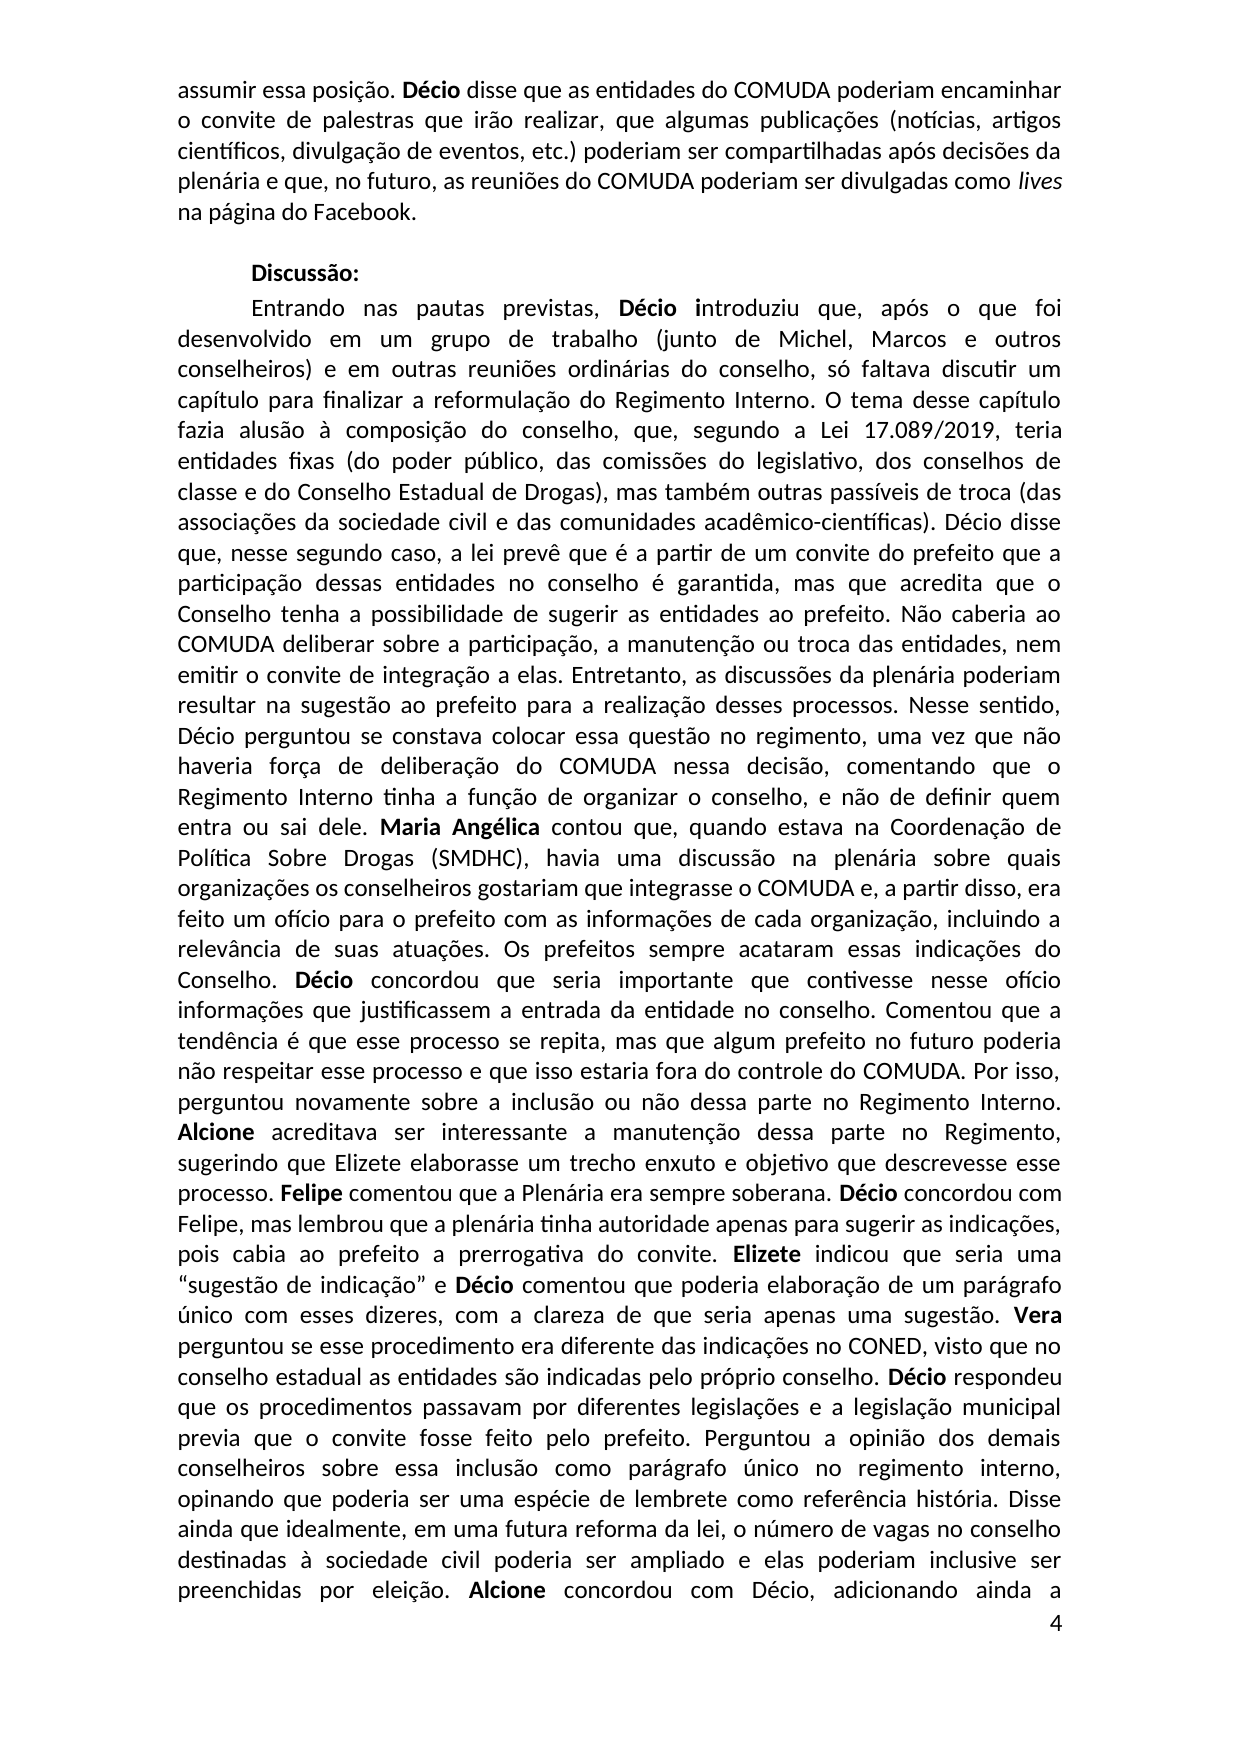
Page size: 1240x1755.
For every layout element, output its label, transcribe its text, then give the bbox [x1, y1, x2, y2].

text Entrando nas pautas previstas, Décio introduziu que, após o que foi desenvolvido em um grupo de trabalho (junto de Michel, Marcos e outros conselheiros) e em outras reuniões ordinárias do conselho, só faltava discutir um capítulo para finalizar a reformulação do Regimento Interno. O tema desse capítulo fazia alusão à composição do conselho, que, segundo a Lei 17.089/2019, teria entidades fixas (do poder público, das comissões do legislativo, dos conselhos de classe e do Conselho Estadual de Drogas), mas também outras passíveis de troca (das associações da sociedade civil e das comunidades acadêmico-científicas). Décio disse que, nesse segundo caso, a lei prevê que é a partir de um convite do prefeito que a participação dessas entidades no conselho é garantida, mas que acredita que o Conselho tenha a possibilidade de sugerir as entidades ao prefeito. Não caberia ao COMUDA deliberar sobre a participação, a manutenção ou troca das entidades, nem emitir o convite de integração a elas. Entretanto, as discussões da plenária poderiam resultar na sugestão ao prefeito para a realização desses processos. Nesse sentido, Décio perguntou se constava colocar essa questão no regimento, uma vez que não haveria força de deliberação do COMUDA nessa decisão, comentando que o Regimento Interno tinha a função de organizar o conselho, e não de definir quem entra ou sai dele. Maria Angélica contou que, quando estava na Coordenação de Política Sobre Drogas (SMDHC), havia uma discussão na plenária sobre quais organizações os conselheiros gostariam que integrasse o COMUDA e, a partir disso, era feito um ofício para o prefeito com as informações de cada organização, incluindo a relevância de suas atuações. Os prefeitos sempre acataram essas indicações do Conselho. Décio concordou que seria importante que contivesse nesse ofício informações que justificassem a entrada da entidade no conselho. Comentou que a tendência é que esse processo se repita, mas que algum prefeito no futuro poderia não respeitar esse processo e que isso estaria fora do controle do COMUDA. Por isso, perguntou novamente sobre a inclusão ou não dessa parte no Regimento Interno. Alcione acreditava ser interessante a manutenção dessa parte no Regimento, sugerindo que Elizete elaborasse um trecho enxuto e objetivo que descrevesse esse processo. Felipe comentou que a Plenária era sempre soberana. Décio concordou com Felipe, mas lembrou que a plenária tinha autoridade apenas para sugerir as indicações, pois cabia ao prefeito a prerrogativa do convite. Elizete indicou que seria uma “sugestão de indicação” e Décio comentou que poderia elaboração de um parágrafo único com esses dizeres, com a clareza de que seria apenas uma sugestão. Vera perguntou se esse procedimento era diferente das indicações no CONED, visto que no conselho estadual as entidades são indicadas pelo próprio conselho. Décio respondeu que os procedimentos passavam por diferentes legislações e a legislação municipal previa que o convite fosse feito pelo prefeito. Perguntou a opinião dos demais conselheiros sobre essa inclusão como parágrafo único no regimento interno, opinando que poderia ser uma espécie de lembrete como referência história. Disse ainda que idealmente, em uma futura reforma da lei, o número de vagas no conselho destinadas à sociedade civil poderia ser ampliado e elas poderiam inclusive ser preenchidas por eleição. Alcione concordou com Décio, adicionando ainda a [177, 292, 1062, 1605]
text Discussão: [177, 257, 1062, 287]
text assumir essa posição. Décio disse que as entidades do COMUDA poderiam encaminhar o convite de palestras que irão realizar, que algumas publicações (notícias, artigos científicos, divulgação de eventos, etc.) poderiam ser compartilhadas após decisões da plenária e que, no futuro, as reuniões do COMUDA poderiam ser divulgadas como lives na página do Facebook. [177, 74, 1062, 226]
